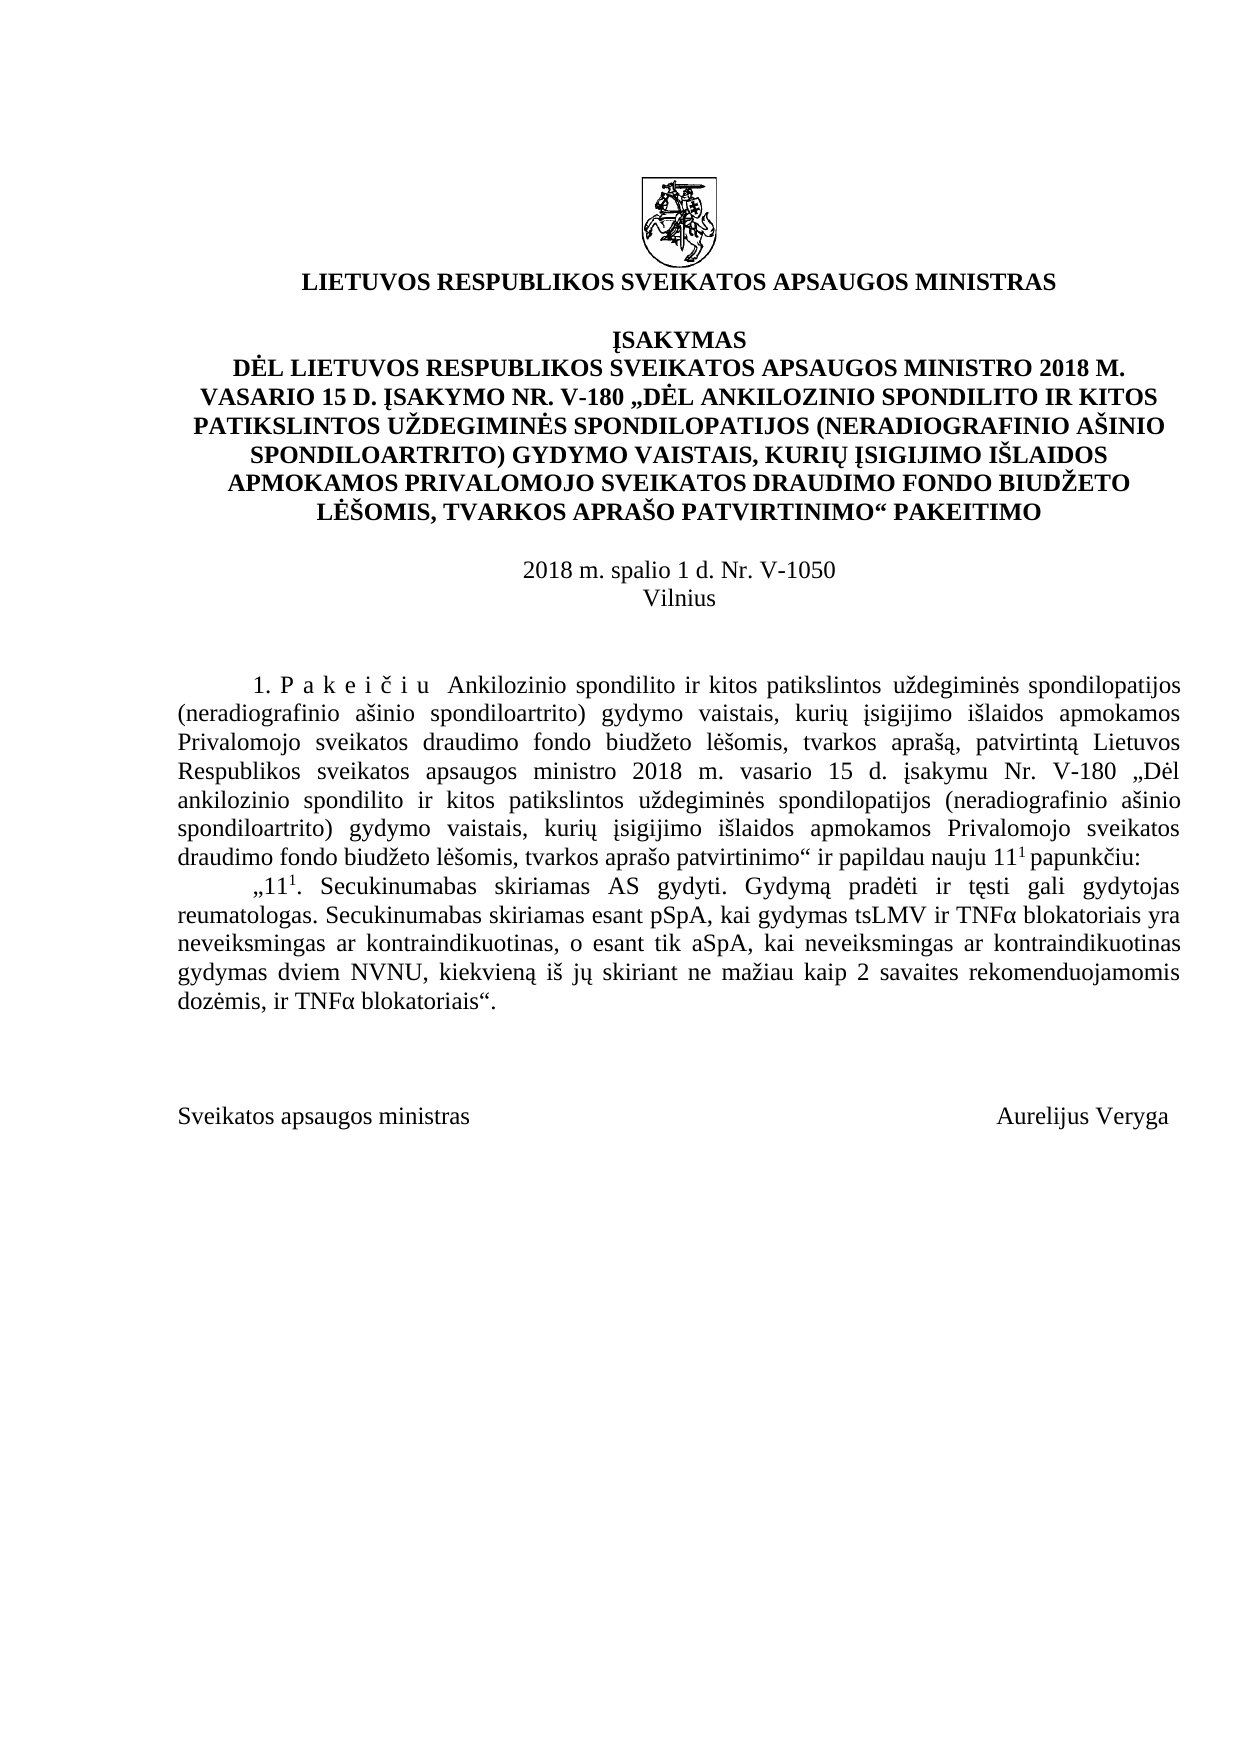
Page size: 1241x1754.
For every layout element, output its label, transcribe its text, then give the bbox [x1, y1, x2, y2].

text LIETUVOS RESPUBLIKOS SVEIKATOS APSAUGOS MINISTRAS [177, 267, 1181, 296]
text 1. P a k e i č i u Ankilozinio spondilito ir kitos patikslintos uždegiminės spondilopatijos (neradiografinio ašinio spondiloartrito) gydymo vaistais, kurių įsigijimo išlaidos apmokamos Privalomojo sveikatos draudimo fondo biudžeto lėšomis, tvarkos aprašą, patvirtintą Lietuvos Respublikos sveikatos apsaugos ministro 2018 m. vasario 15 d. įsakymu Nr. V-180 „Dėl ankilozinio spondilito ir kitos patikslintos uždegiminės spondilopatijos (neradiografinio ašinio spondiloartrito) gydymo vaistais, kurių įsigijimo išlaidos apmokamos Privalomojo sveikatos draudimo fondo biudžeto lėšomis, tvarkos aprašo patvirtinimo“ ir papildau nauju 111 papunkčiu: [177, 670, 1181, 871]
text 2018 m. spalio 1 d. Nr. V-1050 [177, 555, 1181, 583]
text „111. Secukinumabas skiriamas AS gydyti. Gydymą pradėti ir tęsti gali gydytojas reumatologas. Secukinumabas skiriamas esant pSpA, kai gydymas tsLMV ir TNFα blokatoriais yra neveiksmingas ar kontraindikuotinas, o esant tik aSpA, kai neveiksmingas ar kontraindikuotinas gydymas dviem NVNU, kiekvieną iš jų skiriant ne mažiau kaip 2 savaites rekomenduojamomis dozėmis, ir TNFα blokatoriais“. [177, 871, 1181, 1015]
text DĖL LIETUVOS RESPUBLIKOS SVEIKATOS APSAUGOS MINISTRO 2018 M. VASARIO 15 D. ĮSAKYMO NR. V-180 „DĖL ANKILOZINIO SPONDILITO IR KITOS PATIKSLINTOS UŽDEGIMINĖS SPONDILOPATIJOS (NERADIOGRAFINIO AŠINIO SPONDILOARTRITO) GYDYMO VAISTAIS, KURIŲ ĮSIGIJIMO IŠLAIDOS APMOKAMOS PRIVALOMOJO SVEIKATOS DRAUDIMO FONDO BIUDŽETO LĖŠOMIS, TVARKOS APRAŠO PATVIRTINIMO“ PAKEITIMO [177, 353, 1181, 526]
text Sveikatos apsaugos ministras Aurelijus Veryga [177, 1101, 1181, 1130]
text Vilnius [177, 583, 1181, 612]
text ĮSAKYMAS [177, 325, 1181, 353]
